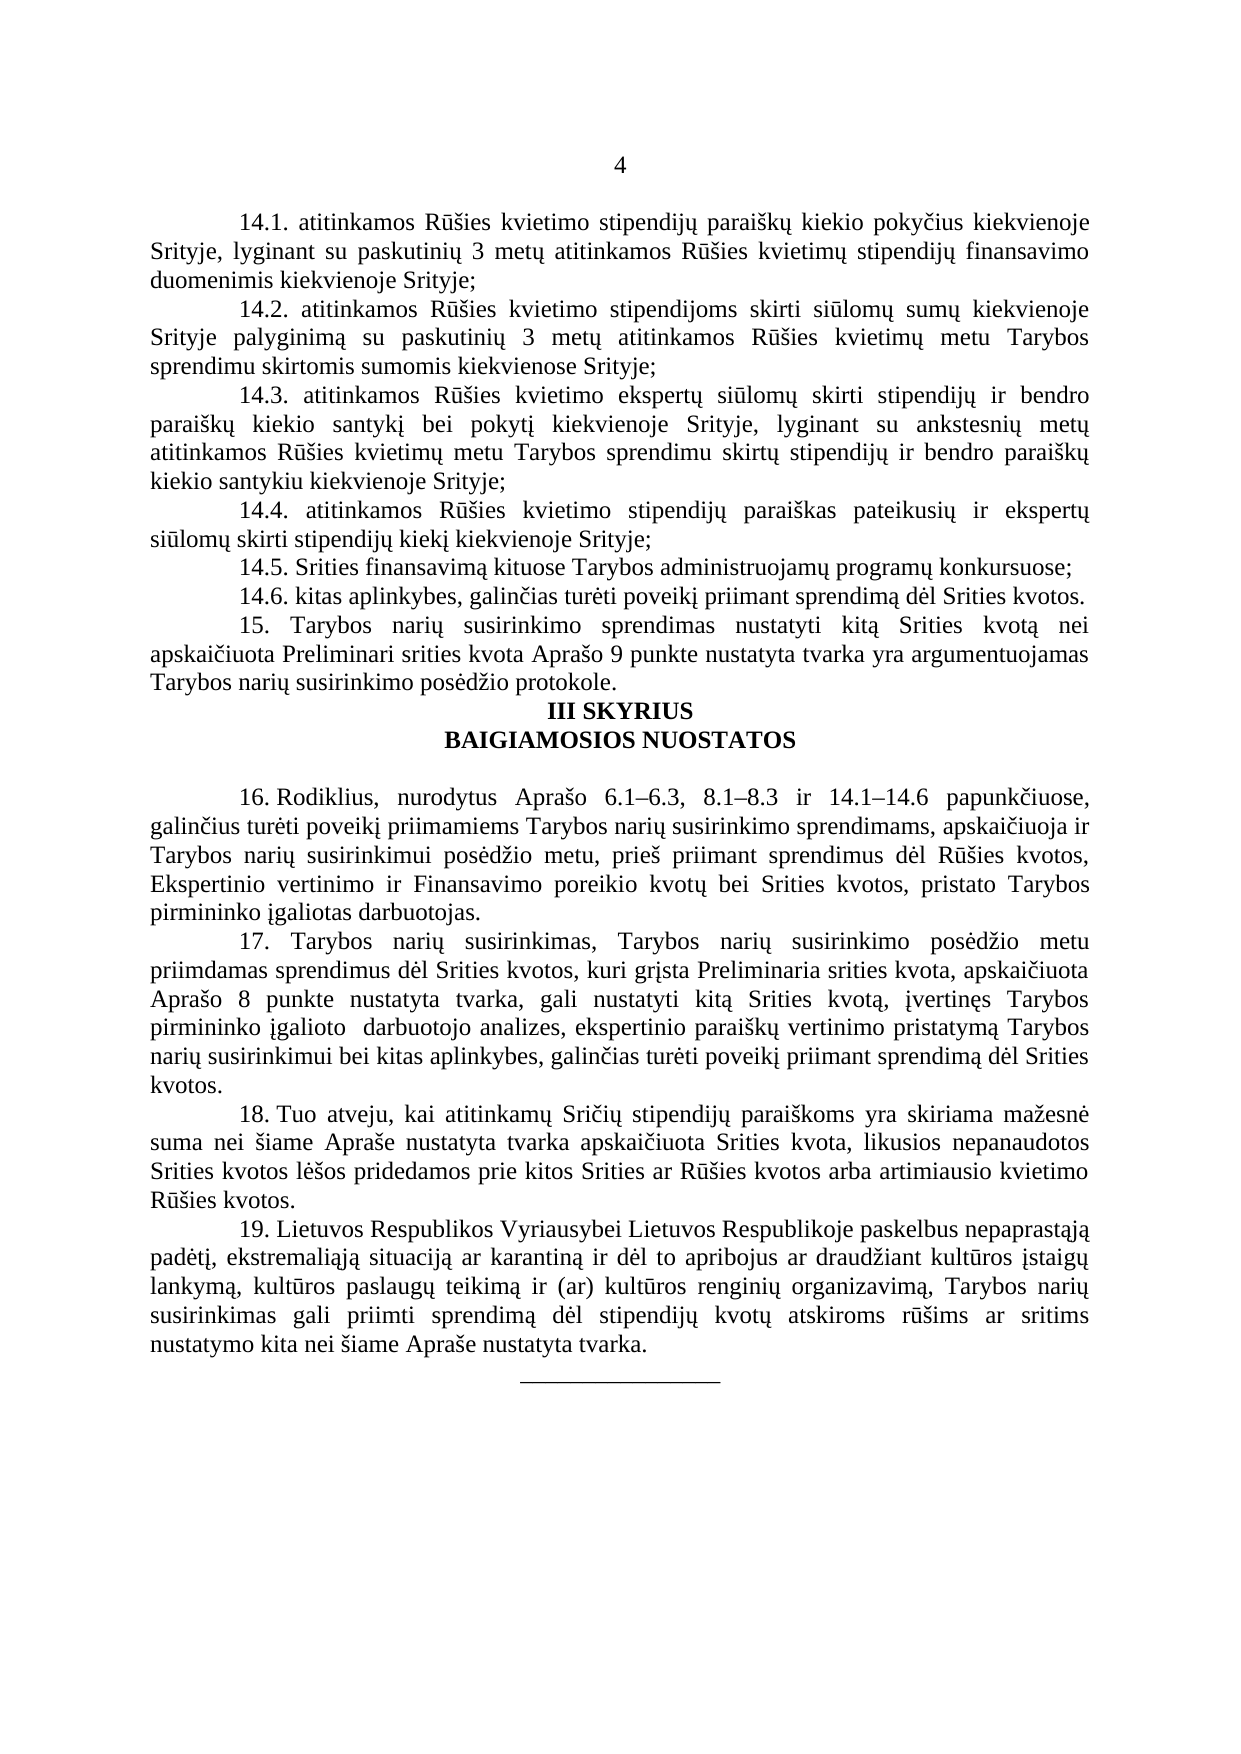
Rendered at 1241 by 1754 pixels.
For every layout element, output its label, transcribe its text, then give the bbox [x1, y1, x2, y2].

text 15. Tarybos narių susirinkimo sprendimas nustatyti kitą Srities kvotą nei apskaičiuota Preliminari srities kvota Aprašo 9 punkte nustatyta tvarka yra argumentuojamas Tarybos narių susirinkimo posėdžio protokole. [150, 610, 1090, 696]
text ________________ [150, 1357, 1090, 1386]
text 14.3. atitinkamos Rūšies kvietimo ekspertų siūlomų skirti stipendijų ir bendro paraiškų kiekio santykį bei pokytį kiekvienoje Srityje, lyginant su ankstesnių metų atitinkamos Rūšies kvietimų metu Tarybos sprendimu skirtų stipendijų ir bendro paraiškų kiekio santykiu kiekvienoje Srityje; [150, 380, 1090, 495]
text 14.6. kitas aplinkybes, galinčias turėti poveikį priimant sprendimą dėl Srities kvotos. [150, 581, 1090, 610]
text 14.5. Srities finansavimą kituose Tarybos administruojamų programų konkursuose; [150, 552, 1090, 581]
text BAIGIAMOSIOS NUOSTATOS [150, 725, 1090, 754]
text 14.2. atitinkamos Rūšies kvietimo stipendijoms skirti siūlomų sumų kiekvienoje Srityje palyginimą su paskutinių 3 metų atitinkamos Rūšies kvietimų metu Tarybos sprendimu skirtomis sumomis kiekvienose Srityje; [150, 294, 1090, 380]
text 18. Tuo atveju, kai atitinkamų Sričių stipendijų paraiškoms yra skiriama mažesnė suma nei šiame Apraše nustatyta tvarka apskaičiuota Srities kvota, likusios nepanaudotos Srities kvotos lėšos pridedamos prie kitos Srities ar Rūšies kvotos arba artimiausio kvietimo Rūšies kvotos. [150, 1099, 1090, 1214]
text 17. Tarybos narių susirinkimas, Tarybos narių susirinkimo posėdžio metu priimdamas sprendimus dėl Srities kvotos, kuri grįsta Preliminaria srities kvota, apskaičiuota Aprašo 8 punkte nustatyta tvarka, gali nustatyti kitą Srities kvotą, įvertinęs Tarybos pirmininko įgalioto darbuotojo analizes, ekspertinio paraiškų vertinimo pristatymą Tarybos narių susirinkimui bei kitas aplinkybes, galinčias turėti poveikį priimant sprendimą dėl Srities kvotos. [150, 926, 1090, 1099]
text 16. Rodiklius, nurodytus Aprašo 6.1–6.3, 8.1–8.3 ir 14.1–14.6 papunkčiuose, galinčius turėti poveikį priimamiems Tarybos narių susirinkimo sprendimams, apskaičiuoja ir Tarybos narių susirinkimui posėdžio metu, prieš priimant sprendimus dėl Rūšies kvotos, Ekspertinio vertinimo ir Finansavimo poreikio kvotų bei Srities kvotos, pristato Tarybos pirmininko įgaliotas darbuotojas. [150, 782, 1090, 926]
text 19. Lietuvos Respublikos Vyriausybei Lietuvos Respublikoje paskelbus nepaprastąją padėtį, ekstremaliąją situaciją ar karantiną ir dėl to apribojus ar draudžiant kultūros įstaigų lankymą, kultūros paslaugų teikimą ir (ar) kultūros renginių organizavimą, Tarybos narių susirinkimas gali priimti sprendimą dėl stipendijų kvotų atskiroms rūšims ar sritims nustatymo kita nei šiame Apraše nustatyta tvarka. [150, 1214, 1090, 1357]
text 14.1. atitinkamos Rūšies kvietimo stipendijų paraiškų kiekio pokyčius kiekvienoje Srityje, lyginant su paskutinių 3 metų atitinkamos Rūšies kvietimų stipendijų finansavimo duomenimis kiekvienoje Srityje; [150, 207, 1090, 294]
text 14.4. atitinkamos Rūšies kvietimo stipendijų paraiškas pateikusių ir ekspertų siūlomų skirti stipendijų kiekį kiekvienoje Srityje; [150, 495, 1090, 552]
text III SKYRIUS [150, 696, 1090, 725]
